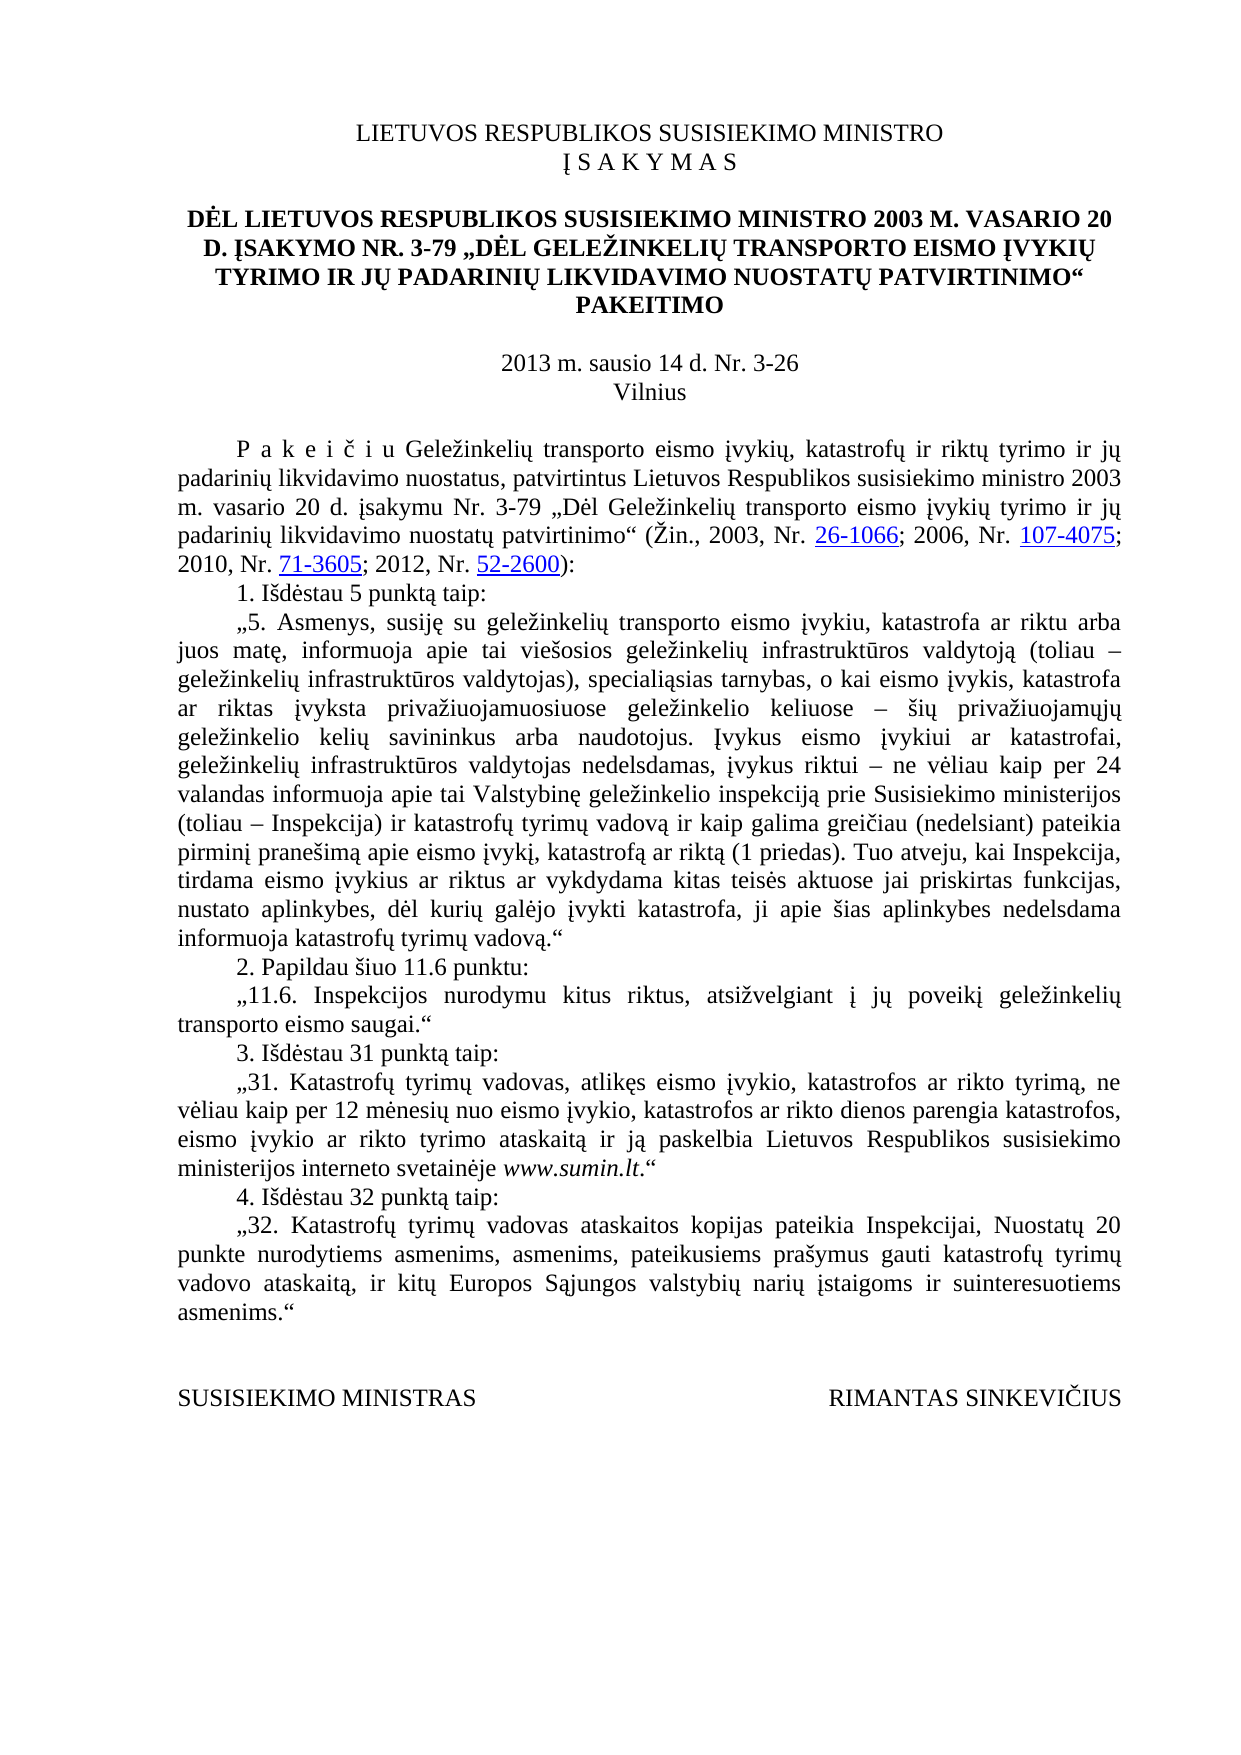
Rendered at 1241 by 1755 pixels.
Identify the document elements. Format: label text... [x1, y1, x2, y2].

text DĖL LIETUVOS RESPUBLIKOS SUSISIEKIMO MINISTRO 2003 M. VASARIO 20 D. ĮSAKYMO NR. 3-79 „DĖL GELEŽINKELIŲ TRANSPORTO EISMO ĮVYKIŲ TYRIMO IR JŲ PADARINIŲ LIKVIDAVIMO NUOSTATŲ PATVIRTINIMO“ PAKEITIMO [177, 204, 1122, 319]
text Į S A K Y M A S [177, 147, 1122, 176]
text „11.6. Inspekcijos nurodymu kitus riktus, atsižvelgiant į jų poveikį geležinkelių transporto eismo saugai.“ [177, 981, 1122, 1038]
text LIETUVOS RESPUBLIKOS SUSISIEKIMO MINISTRO [177, 118, 1122, 147]
text „31. Katastrofų tyrimų vadovas, atlikęs eismo įvykio, katastrofos ar rikto tyrimą, ne vėliau kaip per 12 mėnesių nuo eismo įvykio, katastrofos ar rikto dienos parengia katastrofos, eismo įvykio ar rikto tyrimo ataskaitą ir ją paskelbia Lietuvos Respublikos susisiekimo ministerijos interneto svetainėje www.sumin.lt.“ [177, 1067, 1122, 1182]
text 1. Išdėstau 5 punktą taip: [177, 578, 1122, 607]
text 2. Papildau šiuo 11.6 punktu: [177, 952, 1122, 981]
text 3. Išdėstau 31 punktą taip: [177, 1038, 1122, 1067]
text „32. Katastrofų tyrimų vadovas ataskaitos kopijas pateikia Inspekcijai, Nuostatų 20 punkte nurodytiems asmenims, asmenims, pateikusiems prašymus gauti katastrofų tyrimų vadovo ataskaitą, ir kitų Europos Sąjungos valstybių narių įstaigoms ir suinteresuotiems asmenims.“ [177, 1211, 1122, 1326]
text „5. Asmenys, susiję su geležinkelių transporto eismo įvykiu, katastrofa ar riktu arba juos matę, informuoja apie tai viešosios geležinkelių infrastruktūros valdytoją (toliau – geležinkelių infrastruktūros valdytojas), specialiąsias tarnybas, o kai eismo įvykis, katastrofa ar riktas įvyksta privažiuojamuosiuose geležinkelio keliuose – šių privažiuojamųjų geležinkelio kelių savininkus arba naudotojus. Įvykus eismo įvykiui ar katastrofai, geležinkelių infrastruktūros valdytojas nedelsdamas, įvykus riktui – ne vėliau kaip per 24 valandas informuoja apie tai Valstybinę geležinkelio inspekciją prie Susisiekimo ministerijos (toliau – Inspekcija) ir katastrofų tyrimų vadovą ir kaip galima greičiau (nedelsiant) pateikia pirminį pranešimą apie eismo įvykį, katastrofą ar riktą (1 priedas). Tuo atveju, kai Inspekcija, tirdama eismo įvykius ar riktus ar vykdydama kitas teisės aktuose jai priskirtas funkcijas, nustato aplinkybes, dėl kurių galėjo įvykti katastrofa, ji apie šias aplinkybes nedelsdama informuoja katastrofų tyrimų vadovą.“ [177, 607, 1122, 952]
text Susisiekimo ministras Rimantas Sinkevičius [177, 1383, 1122, 1412]
text Vilnius [177, 377, 1122, 406]
text P a k e i č i u Geležinkelių transporto eismo įvykių, katastrofų ir riktų tyrimo ir jų padarinių likvidavimo nuostatus, patvirtintus Lietuvos Respublikos susisiekimo ministro 2003 m. vasario 20 d. įsakymu Nr. 3-79 „Dėl Geležinkelių transporto eismo įvykių tyrimo ir jų padarinių likvidavimo nuostatų patvirtinimo“ (Žin., 2003, Nr. 26-1066; 2006, Nr. 107-4075; 2010, Nr. 71-3605; 2012, Nr. 52-2600): [177, 434, 1122, 578]
text 2013 m. sausio 14 d. Nr. 3-26 [177, 348, 1122, 377]
text 4. Išdėstau 32 punktą taip: [177, 1182, 1122, 1211]
